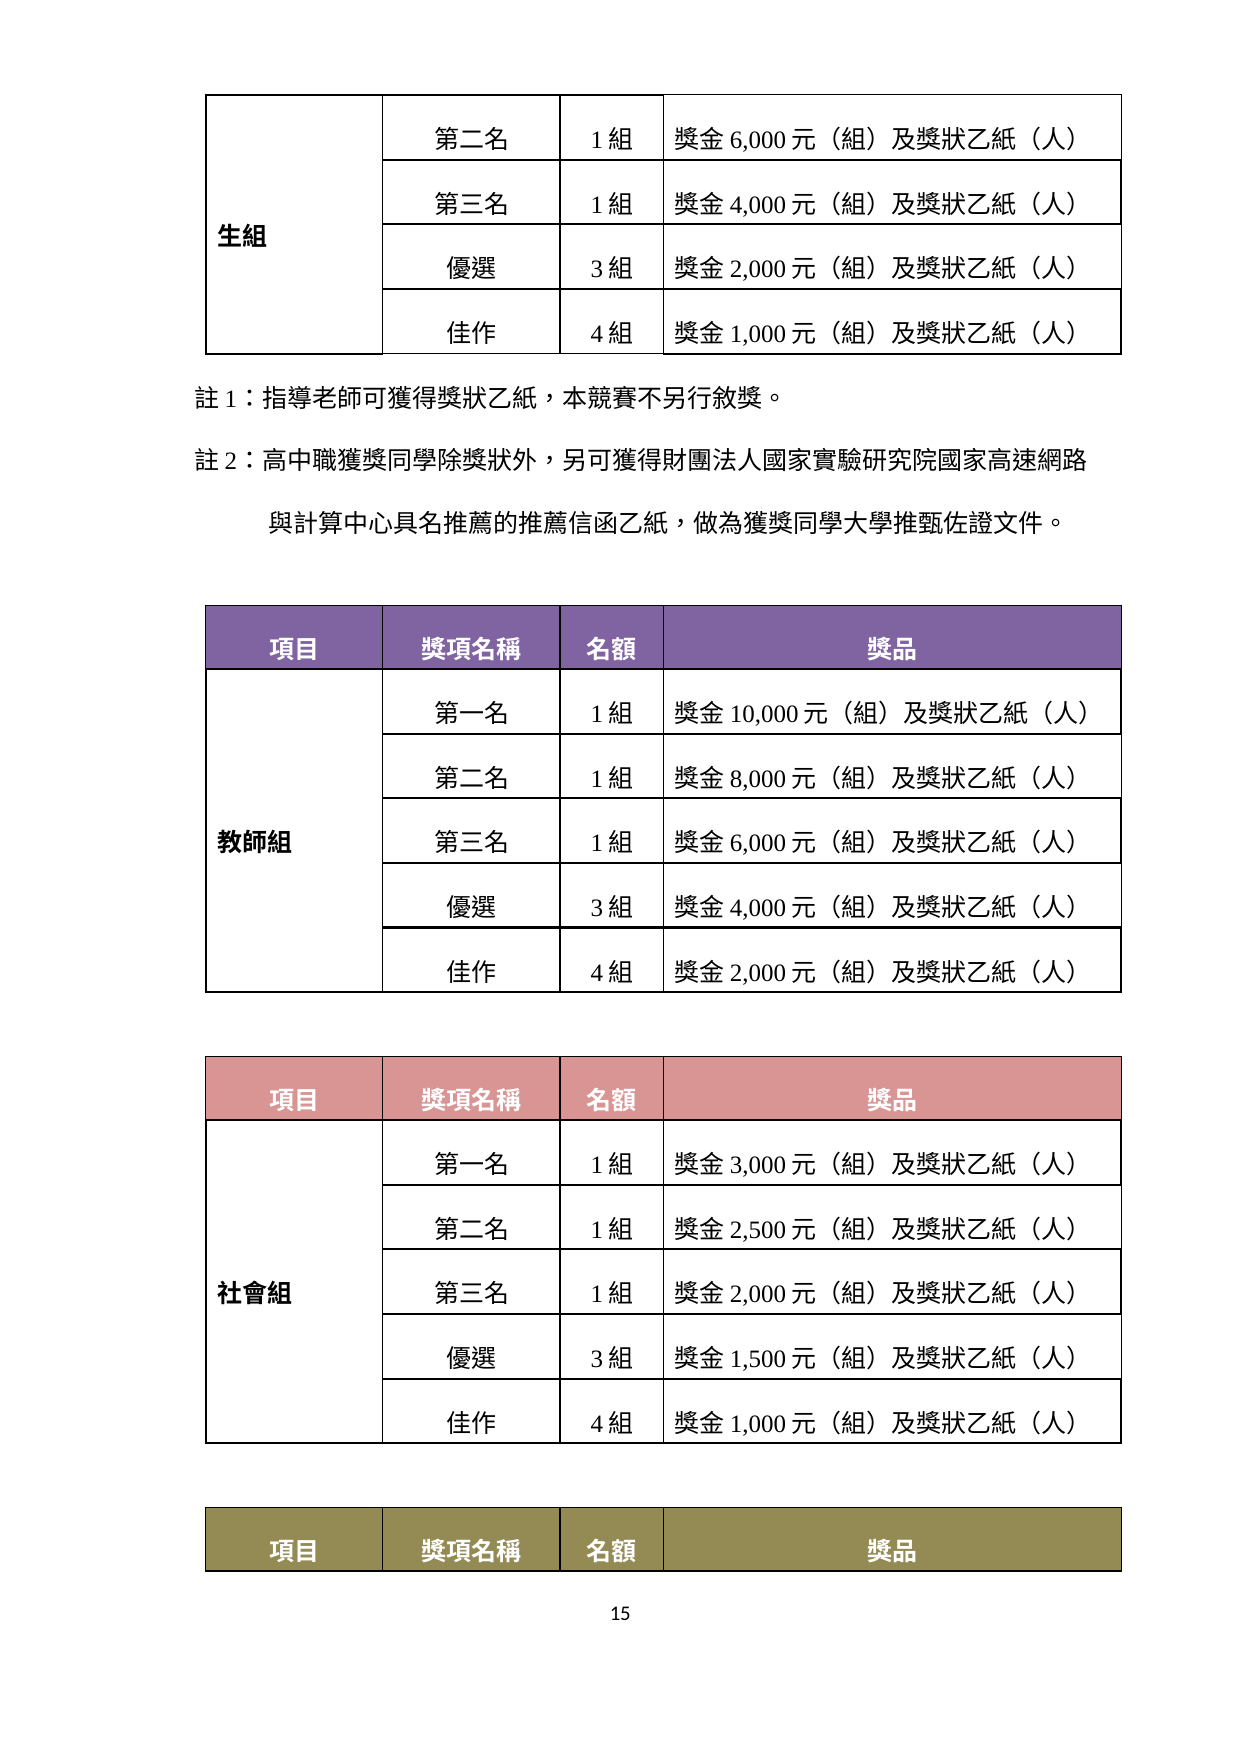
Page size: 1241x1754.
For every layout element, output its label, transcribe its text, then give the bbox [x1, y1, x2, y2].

table_cell 3組 [561, 225, 663, 288]
table_cell 獎金2,000元（組）及獎狀乙紙（人） [664, 225, 1121, 288]
table_header 獎品 [664, 606, 1121, 668]
table_header 項目 [206, 606, 382, 668]
table_cell 教師組 [207, 670, 382, 991]
table_cell 第一名 [383, 1121, 559, 1184]
table_cell 社會組 [207, 1121, 382, 1442]
table_cell 佳作 [383, 290, 559, 352]
table_cell 第二名 [383, 1186, 559, 1248]
table_cell 優選 [383, 225, 559, 288]
table_cell 1組 [561, 161, 663, 223]
table_cell 獎金1,000元（組）及獎狀乙紙（人） [664, 290, 1120, 352]
table_cell 第二名 [383, 735, 559, 797]
table_cell 獎金4,000元（組）及獎狀乙紙（人） [664, 161, 1120, 223]
table_cell 3組 [561, 864, 663, 926]
table_cell 獎金8,000元（組）及獎狀乙紙（人） [664, 735, 1121, 797]
table_cell 3組 [561, 1315, 663, 1377]
table_header 獎項名稱 [383, 606, 559, 668]
table_header 獎品 [664, 1508, 1121, 1570]
table_header 項目 [206, 1508, 382, 1570]
table_cell 1組 [561, 1186, 663, 1248]
table_header 名額 [561, 606, 663, 668]
table_cell 獎金2,000元（組）及獎狀乙紙（人） [664, 1250, 1120, 1313]
table_cell 1組 [561, 1250, 663, 1313]
table_cell 4組 [561, 929, 663, 991]
table_cell 佳作 [383, 929, 559, 991]
table_cell 第二名 [383, 96, 559, 159]
table_cell 獎金2,000元（組）及獎狀乙紙（人） [664, 929, 1120, 991]
table_cell 佳作 [383, 1380, 559, 1442]
table_cell 1組 [561, 735, 663, 797]
table_cell 4組 [561, 290, 663, 352]
table_cell 1組 [561, 96, 663, 159]
table_cell 第一名 [383, 670, 559, 733]
table_cell 1組 [561, 670, 663, 733]
table_header 名額 [561, 1057, 663, 1119]
table_cell 獎金6,000元（組）及獎狀乙紙（人） [664, 799, 1120, 862]
text 註2：高中職獲獎同學除獎狀外，另可獲得財團法人國家實驗研究院國家高速網路與計算中心具名推薦的推薦信函乙紙，做為獲獎同學大學推甄佐證文件。 [194, 417, 1090, 542]
table_header 獎品 [664, 1057, 1121, 1119]
table_cell 獎金1,500元（組）及獎狀乙紙（人） [664, 1315, 1121, 1377]
table_header 項目 [206, 1057, 382, 1119]
table_header 名額 [561, 1508, 663, 1570]
table_cell 優選 [383, 1315, 559, 1377]
table_cell 優選 [383, 864, 559, 926]
table_cell 4組 [561, 1380, 663, 1442]
table_header 獎項名稱 [383, 1508, 559, 1570]
table_cell 獎金3,000元（組）及獎狀乙紙（人） [664, 1121, 1120, 1184]
table_cell 第三名 [383, 799, 559, 862]
table_cell 1組 [561, 799, 663, 862]
table_cell 獎金6,000元（組）及獎狀乙紙（人） [664, 95, 1121, 159]
table_cell 獎金4,000元（組）及獎狀乙紙（人） [664, 864, 1121, 926]
table_cell 第三名 [383, 161, 559, 223]
table_cell 生組 [207, 96, 382, 352]
table_cell 獎金1,000元（組）及獎狀乙紙（人） [664, 1380, 1120, 1442]
table_cell 第三名 [383, 1250, 559, 1313]
table_cell 獎金2,500元（組）及獎狀乙紙（人） [664, 1186, 1121, 1248]
table_header 獎項名稱 [383, 1057, 559, 1119]
table_cell 獎金10,000元（組）及獎狀乙紙（人） [664, 670, 1120, 733]
table_cell 1組 [561, 1121, 663, 1184]
text 註1：指導老師可獲得獎狀乙紙，本競賽不另行敘獎。 [194, 354, 1090, 417]
